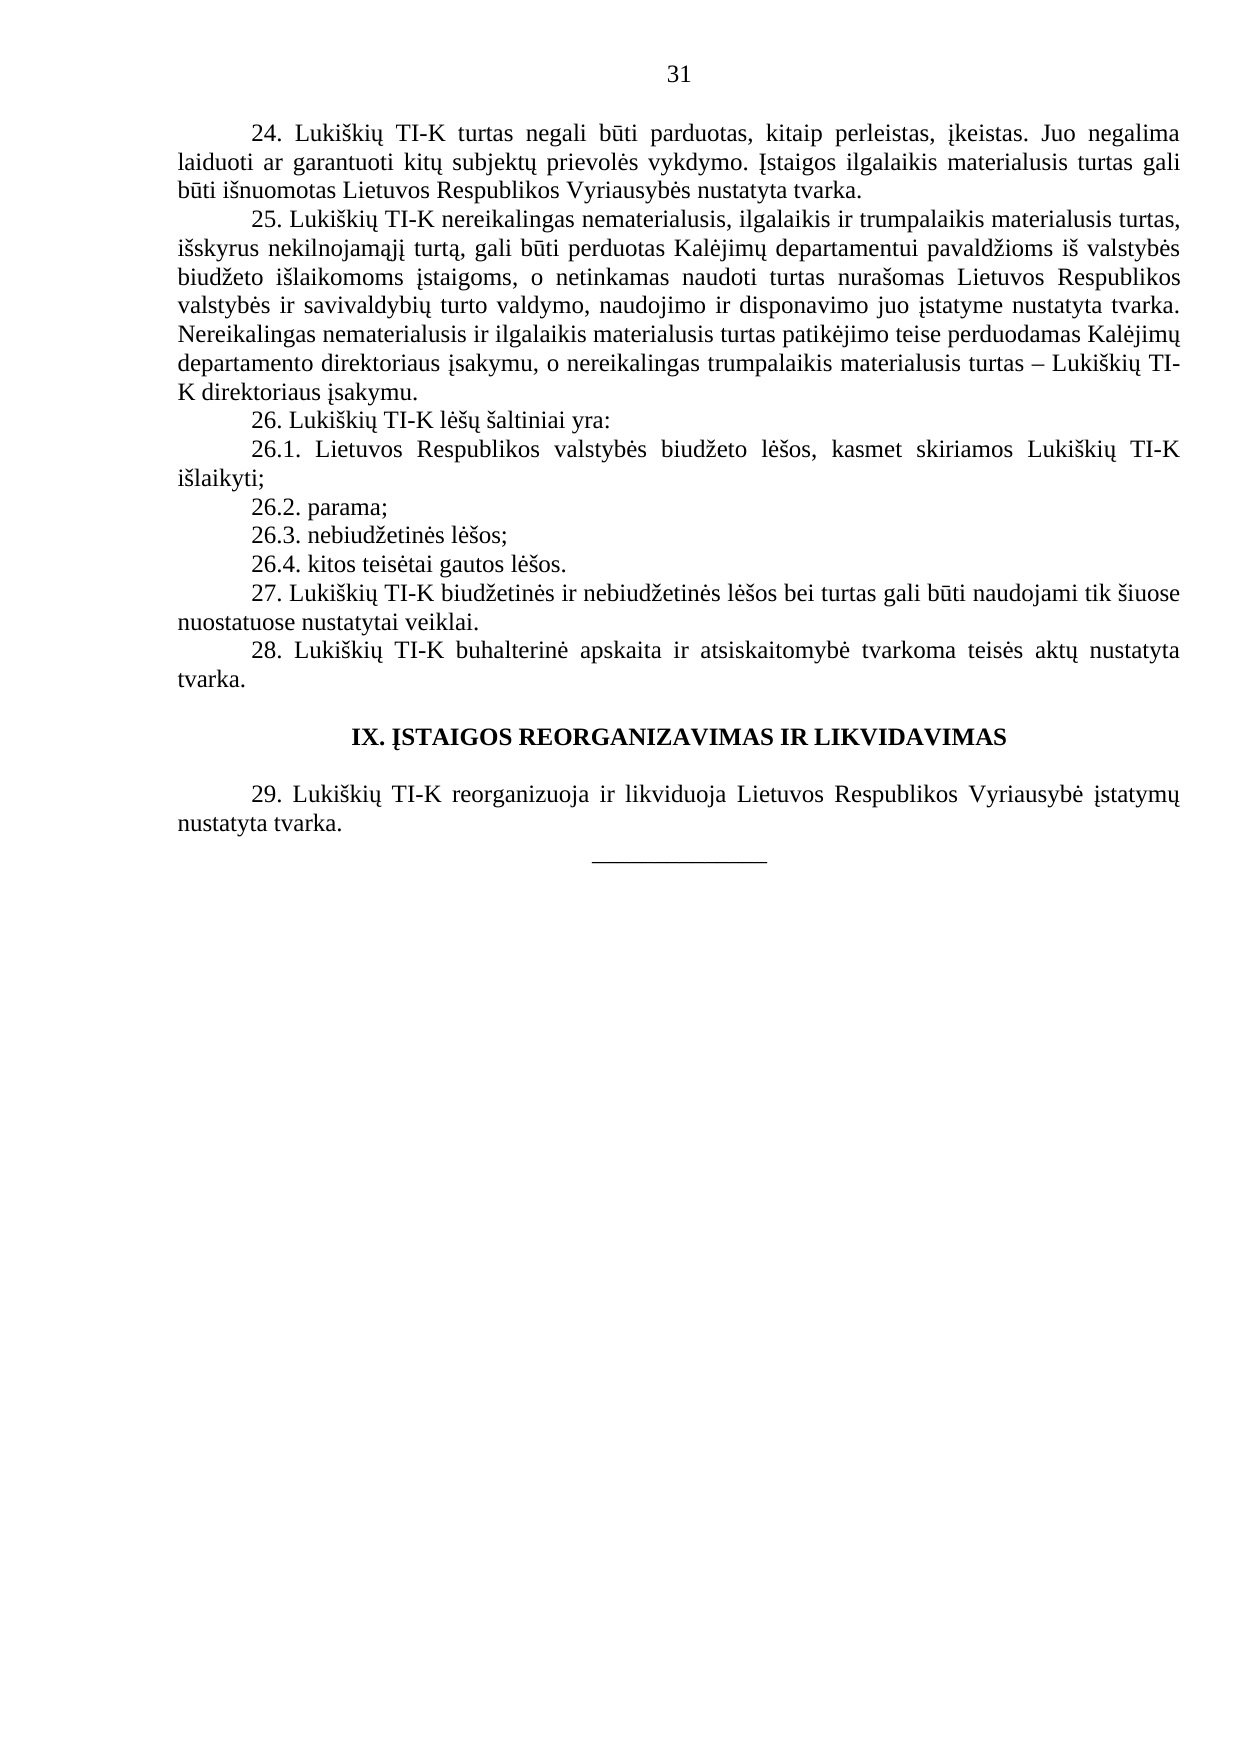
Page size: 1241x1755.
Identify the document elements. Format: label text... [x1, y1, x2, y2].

text 26.2. parama; [177, 492, 1181, 521]
text 27. Lukiškių TI-K biudžetinės ir nebiudžetinės lėšos bei turtas gali būti naudojami tik šiuose nuostatuose nustatytai veiklai. [177, 578, 1181, 636]
text 29. Lukiškių TI-K reorganizuoja ir likviduoja Lietuvos Respublikos Vyriausybė įstatymų nustatyta tvarka. [177, 779, 1181, 837]
text 25. Lukiškių TI-K nereikalingas nematerialusis, ilgalaikis ir trumpalaikis materialusis turtas, išskyrus nekilnojamąjį turtą, gali būti perduotas Kalėjimų departamentui pavaldžioms iš valstybės biudžeto išlaikomoms įstaigoms, o netinkamas naudoti turtas nurašomas Lietuvos Respublikos valstybės ir savivaldybių turto valdymo, naudojimo ir disponavimo juo įstatyme nustatyta tvarka. Nereikalingas nematerialusis ir ilgalaikis materialusis turtas patikėjimo teise perduodamas Kalėjimų departamento direktoriaus įsakymu, o nereikalingas trumpalaikis materialusis turtas – Lukiškių TI-K direktoriaus įsakymu. [177, 204, 1181, 406]
text 26.4. kitos teisėtai gautos lėšos. [177, 549, 1181, 578]
text IX. ĮSTAIGOS REORGANIZAVIMAS IR LIKVIDAVIMAS [177, 722, 1181, 751]
text 26. Lukiškių TI-K lėšų šaltiniai yra: [177, 406, 1181, 434]
text 28. Lukiškių TI-K buhalterinė apskaita ir atsiskaitomybė tvarkoma teisės aktų nustatyta tvarka. [177, 636, 1181, 693]
text 26.3. nebiudžetinės lėšos; [177, 521, 1181, 549]
text 26.1. Lietuvos Respublikos valstybės biudžeto lėšos, kasmet skiriamos Lukiškių TI-K išlaikyti; [177, 434, 1181, 492]
text 24. Lukiškių TI-K turtas negali būti parduotas, kitaip perleistas, įkeistas. Juo negalima laiduoti ar garantuoti kitų subjektų prievolės vykdymo. Įstaigos ilgalaikis materialusis turtas gali būti išnuomotas Lietuvos Respublikos Vyriausybės nustatyta tvarka. [177, 118, 1181, 204]
text ______________ [177, 837, 1181, 866]
